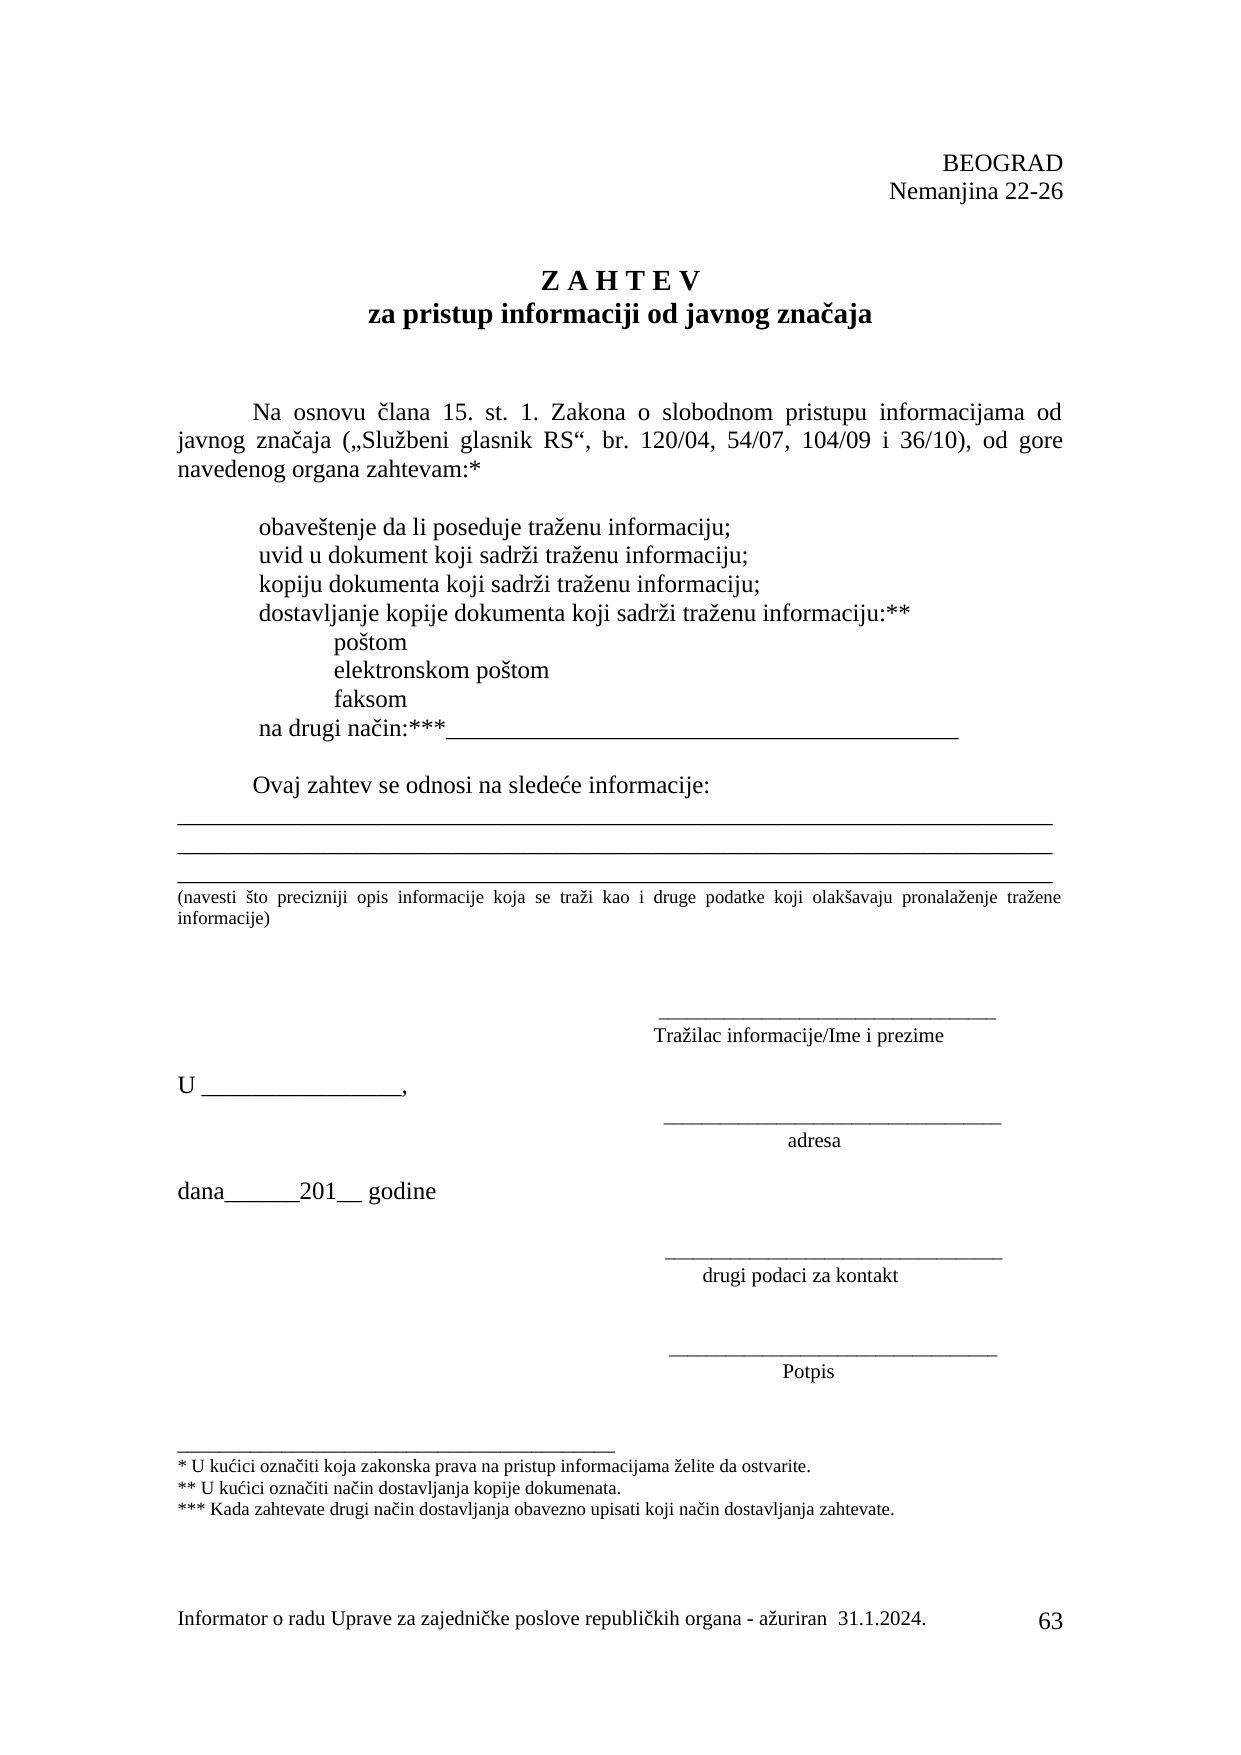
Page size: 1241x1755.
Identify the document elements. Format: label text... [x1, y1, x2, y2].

text Ovaj zahtev se odnosi na sledeće informacije: [177, 771, 1063, 799]
text * U kućici označiti koja zakonska prava na pristup informacijama želite da ostvarite. [177, 1455, 1063, 1477]
text __________________________________________________________________________________________________________________________________________________________________________________________________________________ [177, 799, 1063, 886]
text ⁫ uvid u dokument koji sadrži traženu informaciju; [177, 541, 1063, 569]
text ** U kućici označiti način dostavlјanja kopije dokumenata. [177, 1477, 1063, 1498]
text drugi podaci za kontakt [177, 1262, 1063, 1287]
text adresa [177, 1128, 1063, 1152]
text ___________________________________ [177, 1311, 1063, 1359]
text ____________________________________ [552, 974, 1063, 1022]
text za pristup informaciji od javnog značaja [177, 296, 1063, 330]
text Nemanjina 22-26 [177, 176, 1063, 205]
text ⁫ faksom [252, 684, 1063, 713]
text Na osnovu člana 15. st. 1. Zakona o slobodnom pristupu informacijama od javnog značaja („Službeni glasnik RS“, br. 120/04, 54/07, 104/09 i 36/10), od gore navedenog organa zahtevam:* [177, 397, 1063, 483]
text __________________________________________ [177, 1431, 1063, 1455]
text U ________________, ____________________________________ [177, 1071, 1063, 1128]
text ⁫ dostavlјanje kopije dokumenta koji sadrži traženu informaciju:** [177, 598, 1063, 627]
text Potpis [177, 1359, 1063, 1383]
text ⁫ poštom [252, 627, 1063, 656]
text ⁫ obaveštenje da li poseduje traženu informaciju; [177, 512, 1063, 541]
text ⁫ na drugi način:***_________________________________________ [177, 713, 1063, 742]
text ⁫ kopiju dokumenta koji sadrži traženu informaciju; [177, 569, 1063, 598]
text Tražilac informacije/Ime i prezime [177, 1022, 1063, 1047]
text ⁫ elektronskom poštom [252, 656, 1063, 684]
text (navesti što precizniji opis informacije koja se traži kao i druge podatke koji olakšavaju pronalaženje tražene informacije) [177, 886, 1063, 929]
text dana______201__ godine ____________________________________ [177, 1176, 1063, 1262]
text BEOGRAD [177, 148, 1063, 176]
text *** Kada zahtevate drugi način dostavlјanja obavezno upisati koji način dostavlјanja zahtevate. [177, 1498, 1063, 1520]
text Z A H T E V [177, 263, 1063, 296]
